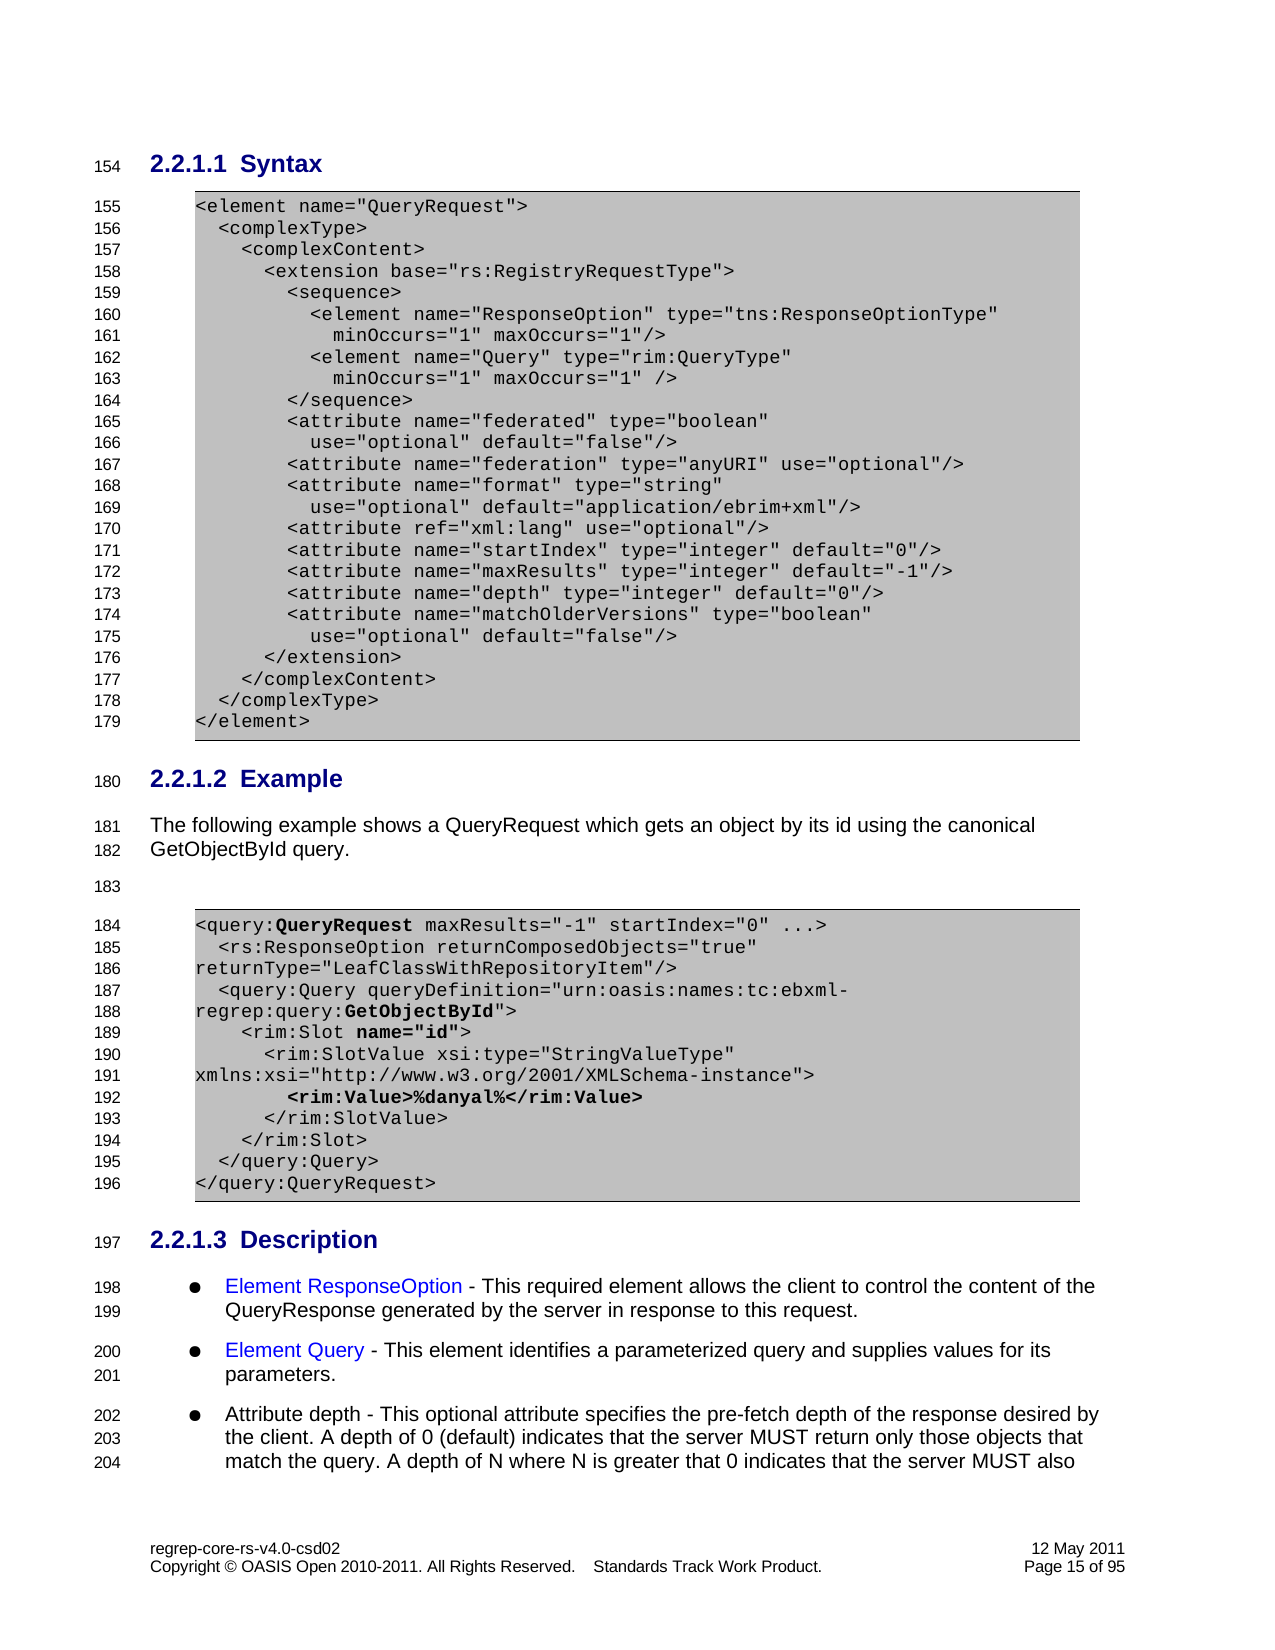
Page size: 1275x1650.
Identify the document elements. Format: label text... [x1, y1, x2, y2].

text </sequence> [195, 384, 1080, 405]
subtitle Example [150, 765, 1125, 793]
text <attribute name="federated" type="boolean" [195, 405, 1080, 427]
text use="optional" default="false"/> [195, 427, 1080, 448]
text <query:QueryRequest maxResults="-1" startIndex="0" ...> [195, 910, 1080, 931]
list Attribute depth - This optional attribute specifies the pre-fetch depth of the response desired by the client. A depth of 0 (default) indicates that the server MUST return only those objects that match the query. A depth of N where N is greater that 0 indicates that the server MUST also [187, 1402, 1125, 1473]
text <rim:Value>%danyal%</rim:Value> [195, 1081, 1080, 1102]
text <complexType> [195, 212, 1080, 233]
text <sequence> [195, 276, 1080, 298]
text <element name="Query" type="rim:QueryType" [195, 341, 1080, 362]
text <rim:Slot name="id"> [195, 1016, 1080, 1038]
text <rim:SlotValue xsi:type="StringValueType" xmlns:xsi="http://www.w3.org/2001/XMLSchema-instance"> [195, 1038, 1080, 1081]
text <complexContent> [195, 233, 1080, 255]
text <attribute ref="xml:lang" use="optional"/> [195, 512, 1080, 534]
text <attribute name="startIndex" type="integer" default="0"/> [195, 534, 1080, 555]
text use="optional" default="application/ebrim+xml"/> [195, 491, 1080, 512]
text <rs:ResponseOption returnComposedObjects="true" returnType="LeafClassWithRepositoryItem"/> [195, 931, 1080, 973]
text </query:QueryRequest> [195, 1167, 1080, 1201]
text The following example shows a QueryRequest which gets an object by its id using the canonical GetObjectById query. [150, 813, 1125, 861]
text minOccurs="1" maxOccurs="1"/> [195, 319, 1080, 341]
text use="optional" default="false"/> [195, 620, 1080, 641]
text </extension> [195, 641, 1080, 663]
text <attribute name="matchOlderVersions" type="boolean" [195, 598, 1080, 620]
text </query:Query> [195, 1145, 1080, 1167]
text <attribute name="format" type="string" [195, 469, 1080, 491]
text <element name="ResponseOption" type="tns:ResponseOptionType" [195, 298, 1080, 319]
text </rim:SlotValue> [195, 1102, 1080, 1124]
text <query:Query queryDefinition="urn:oasis:names:tc:ebxml-regrep:query:GetObjectById"> [195, 973, 1080, 1016]
text <attribute name="maxResults" type="integer" default="-1"/> [195, 555, 1080, 577]
subtitle Syntax [150, 150, 1125, 178]
text </rim:Slot> [195, 1124, 1080, 1145]
text </complexType> [195, 684, 1080, 706]
list Element Query - This element identifies a parameterized query and supplies values for its parameters. [187, 1338, 1125, 1386]
subtitle Description [150, 1226, 1125, 1254]
text </complexContent> [195, 663, 1080, 684]
list Element ResponseOption - This required element allows the client to control the content of the QueryResponse generated by the server in response to this request. [187, 1275, 1125, 1322]
text <attribute name="depth" type="integer" default="0"/> [195, 577, 1080, 598]
text <extension base="rs:RegistryRequestType"> [195, 255, 1080, 276]
text <element name="QueryRequest"> [195, 192, 1080, 212]
text <attribute name="federation" type="anyURI" use="optional"/> [195, 448, 1080, 469]
text </element> [195, 706, 1080, 740]
text minOccurs="1" maxOccurs="1" /> [195, 362, 1080, 384]
